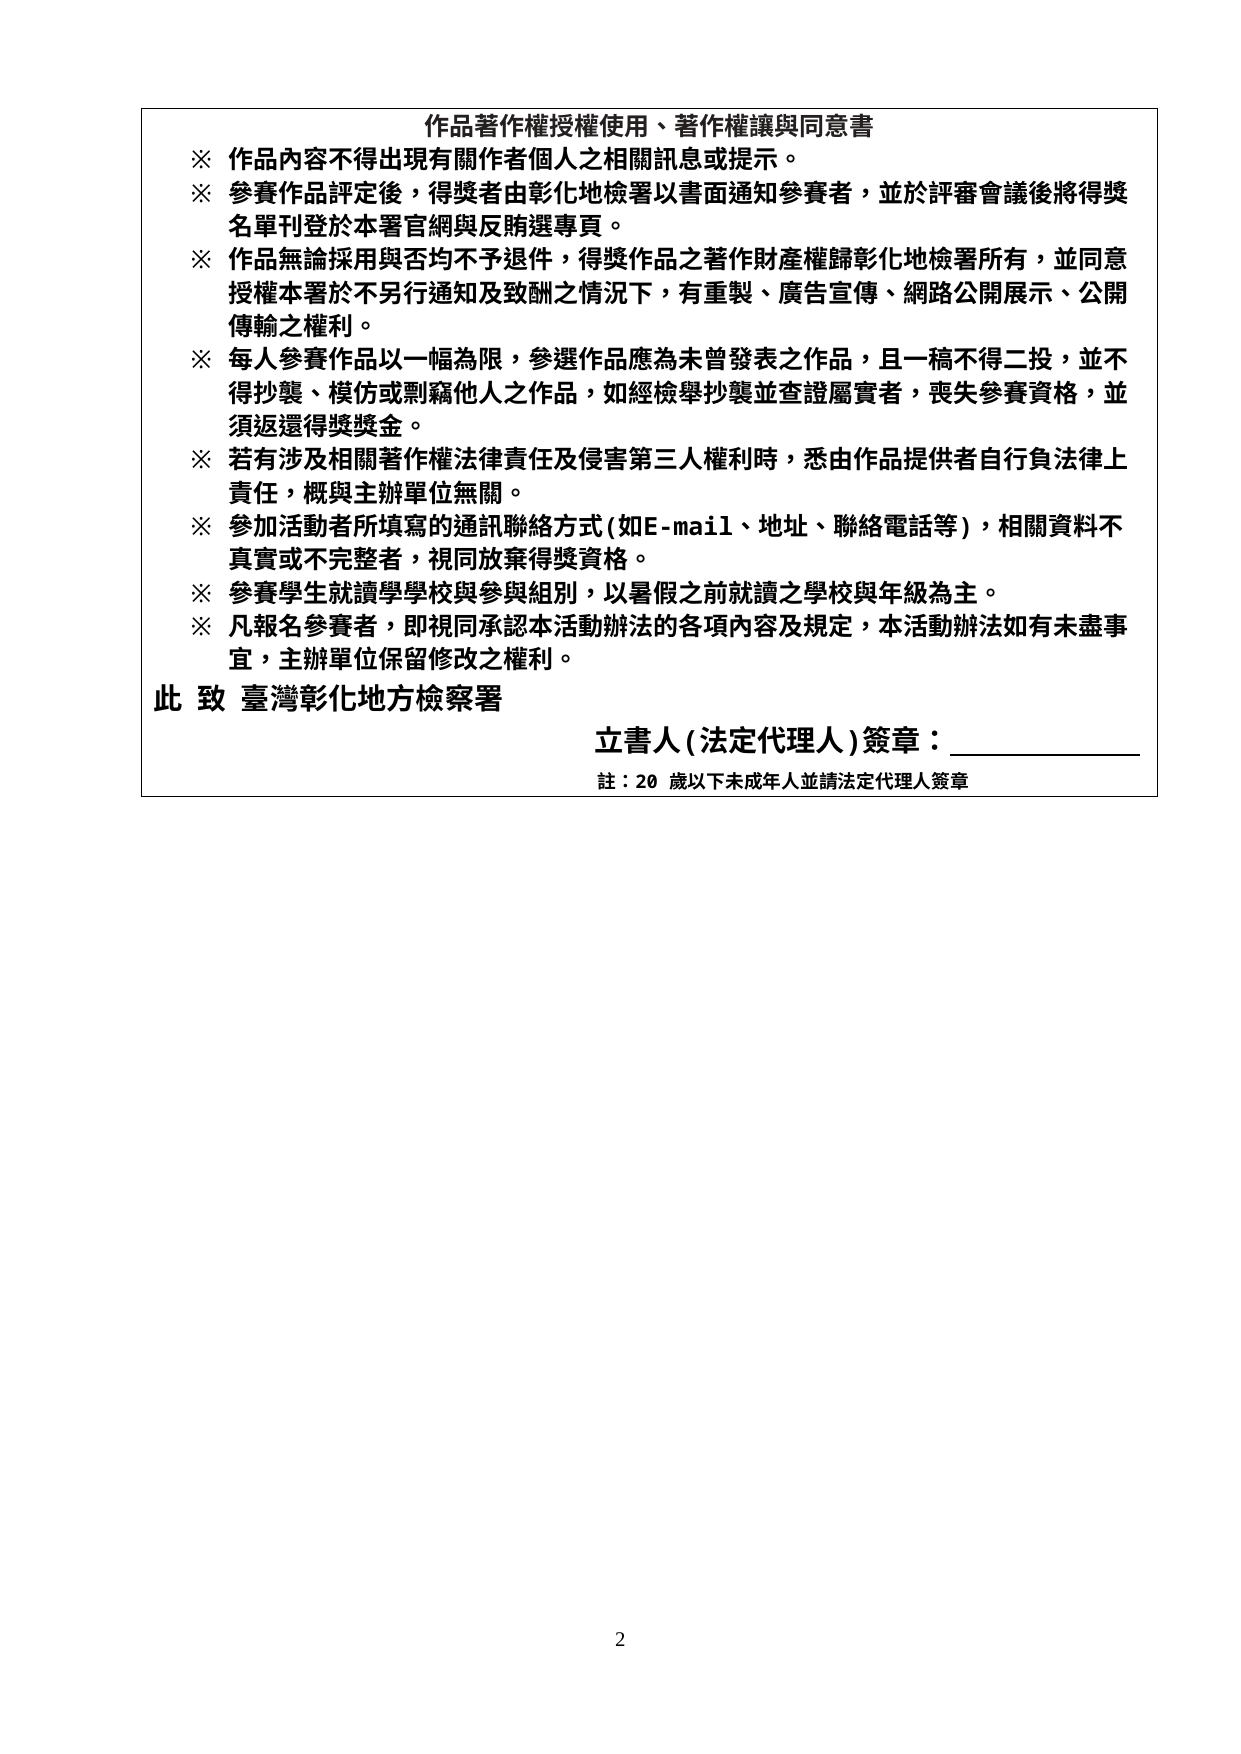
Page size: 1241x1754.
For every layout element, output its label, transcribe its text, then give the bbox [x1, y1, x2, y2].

table_cell 作品著作權授權使用、著作權讓與同意書 作品內容不得出現有關作者個人之相關訊息或提示。 參賽作品評定後，得獎者由彰化地檢署以書面通知參賽者，並於評審會議後將得獎名單刊登於本署官網與反賄選專頁。 作品無論採用與否均不予退件，得獎作品之著作財產權歸彰化地檢署所有，並同意授權本署於不另行通知及致酬之情況下，有重製、廣告宣傳、網路公開展示、公開傳輸之權利。 每人參賽作品以一幅為限，參選作品應為未曾發表之作品，且一稿不得二投，並不得抄襲、模仿或剽竊他人之作品，如經檢舉抄襲並查證屬實者，喪失參賽資格，並須返還得獎獎金。 若有涉及相關著作權法律責任及侵害第三人權利時，悉由作品提供者自行負法律上責任，概與主辦單位無關。 參加活動者所填寫的通訊聯絡方式(如E-mail、地址、聯絡電話等)，相關資料不真實或不完整者，視同放棄得獎資格。 參賽學生就讀學學校與參與組別，以暑假之前就讀之學校與年級為主。 凡報名參賽者，即視同承認本活動辦法的各項內容及規定，本活動辦法如有未盡事宜，主辦單位保留修改之權利。 此 致 臺灣彰化地方檢察署 立書人(法定代理人)簽章： 註：20 歲以下未成年人並請法定代理人簽章 [142, 109, 1157, 796]
